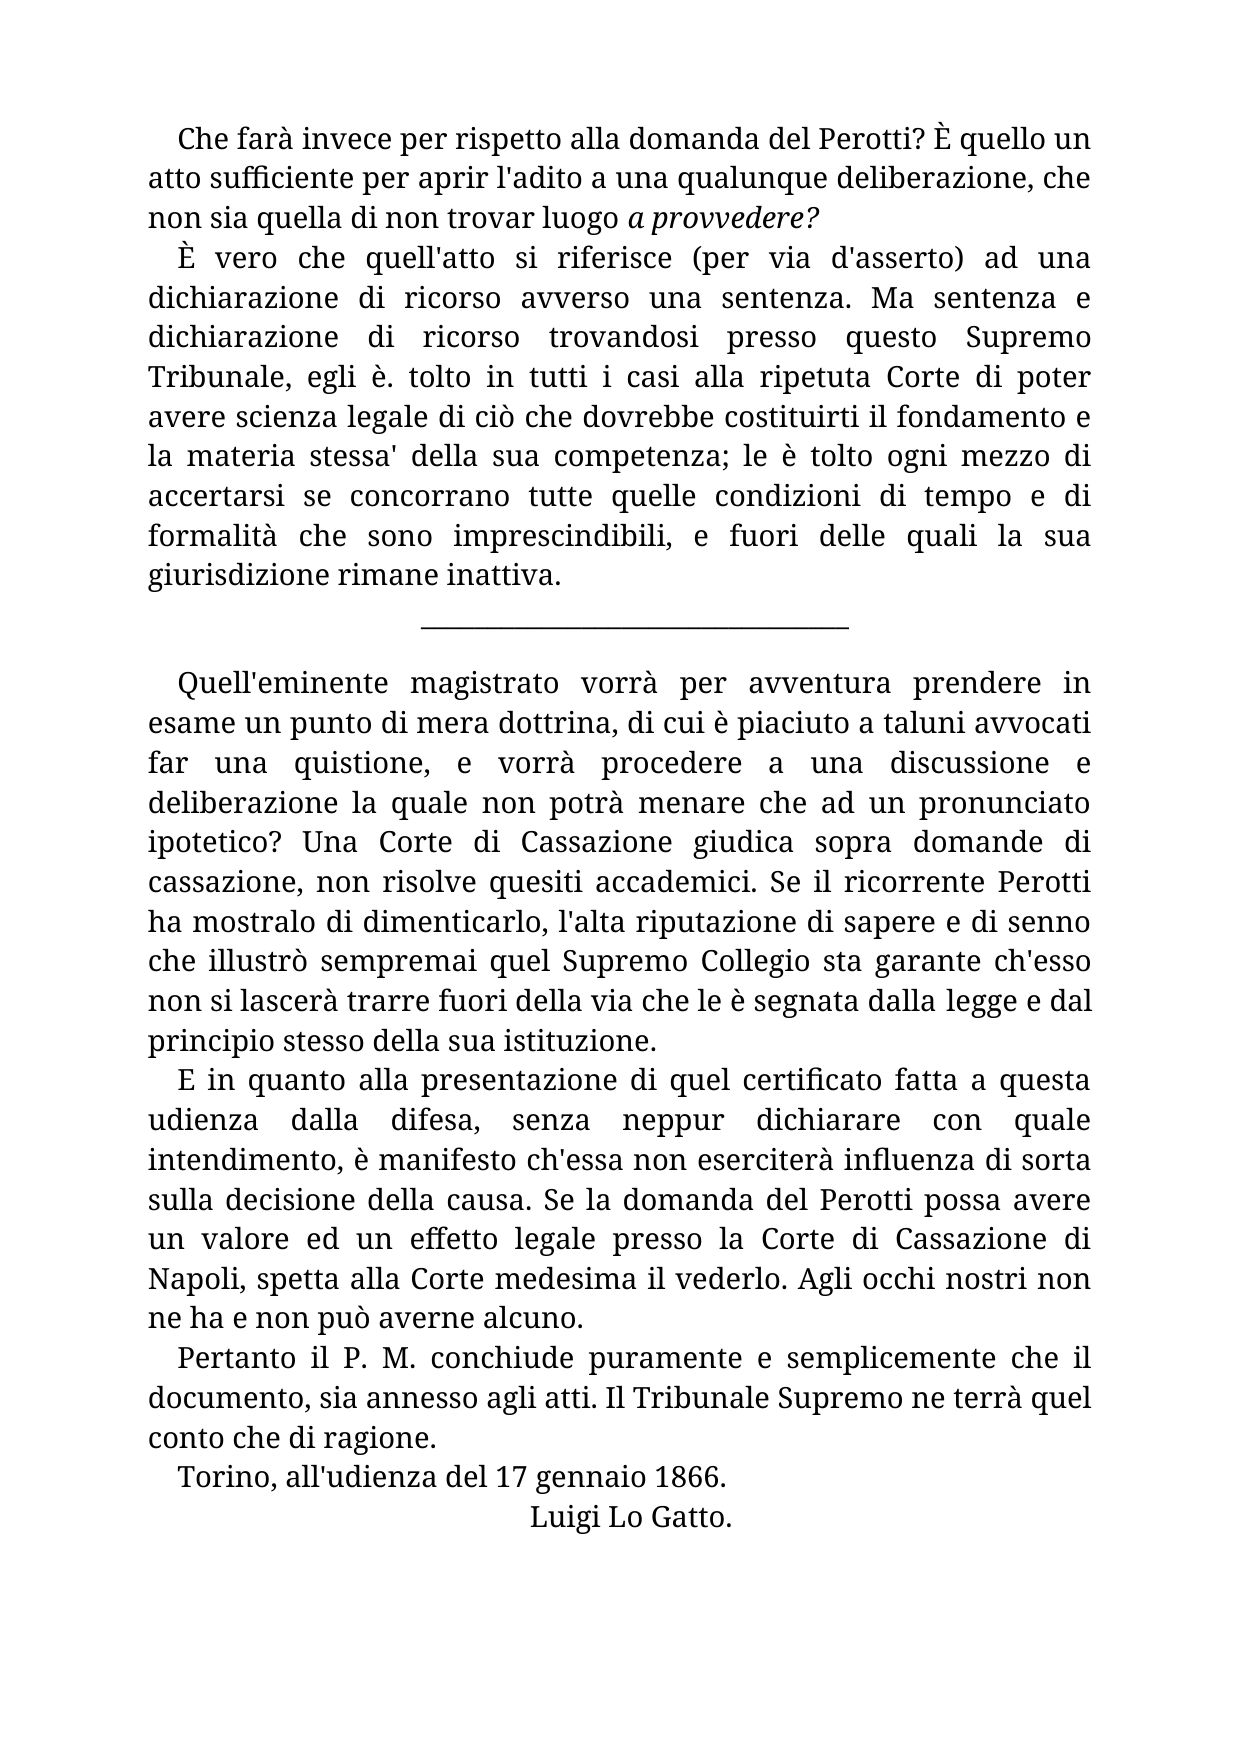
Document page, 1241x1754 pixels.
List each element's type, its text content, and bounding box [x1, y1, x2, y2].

text Torino, all'udienza del 17 gennaio 1866. [148, 1457, 1093, 1496]
text E in quanto alla presentazione di quel certificato fatta a questa udienza dalla difesa, senza neppur dichiarare con quale intendimento, è manifesto ch'essa non eserciterà influenza di sorta sulla decisione della causa. Se la domanda del Perotti possa avere un valore ed un effetto legale presso la Corte di Cassazione di Napoli, spetta alla Corte medesima il vederlo. Agli occhi nostri non ne ha e non può averne alcuno. [148, 1060, 1093, 1337]
text Che farà invece per rispetto alla domanda del Perotti? È quello un atto sufficiente per aprir l'adito a una qualunque deliberazione, che non sia quella di non trovar luogo a provvedere? [148, 118, 1093, 237]
text ________________________________ [148, 594, 1093, 634]
text Pertanto il P. M. conchiude puramente e semplicemente che il documento, sia annesso agli atti. Il Tribunale Supremo ne terrà quel conto che di ragione. [148, 1337, 1093, 1457]
text Luigi Lo Gatto. [148, 1496, 1093, 1536]
text È vero che quell'atto si riferisce (per via d'asserto) ad una dichiarazione di ricorso avverso una sentenza. Ma sentenza e dichiarazione di ricorso trovandosi presso questo Supremo Tribunale, egli è. tolto in tutti i casi alla ripetuta Corte di poter avere scienza legale di ciò che dovrebbe costituirti il fondamento e la materia stessa' della sua competenza; le è tolto ogni mezzo di accertarsi se concorrano tutte quelle condizioni di tempo e di formalità che sono imprescindibili, e fuori delle quali la sua giurisdizione rimane inattiva. [148, 237, 1093, 594]
text Quell'eminente magistrato vorrà per avventura prendere in esame un punto di mera dottrina, di cui è piaciuto a taluni avvocati far una quistione, e vorrà procedere a una discussione e deliberazione la quale non potrà menare che ad un pronunciato ipotetico? Una Corte di Cassazione giudica sopra domande di cassazione, non risolve quesiti accademici. Se il ricorrente Perotti ha mostralo di dimenticarlo, l'alta riputazione di sapere e di senno che illustrò sempremai quel Supremo Collegio sta garante ch'esso non si lascerà trarre fuori della via che le è segnata dalla legge e dal principio stesso della sua istituzione. [148, 663, 1093, 1060]
